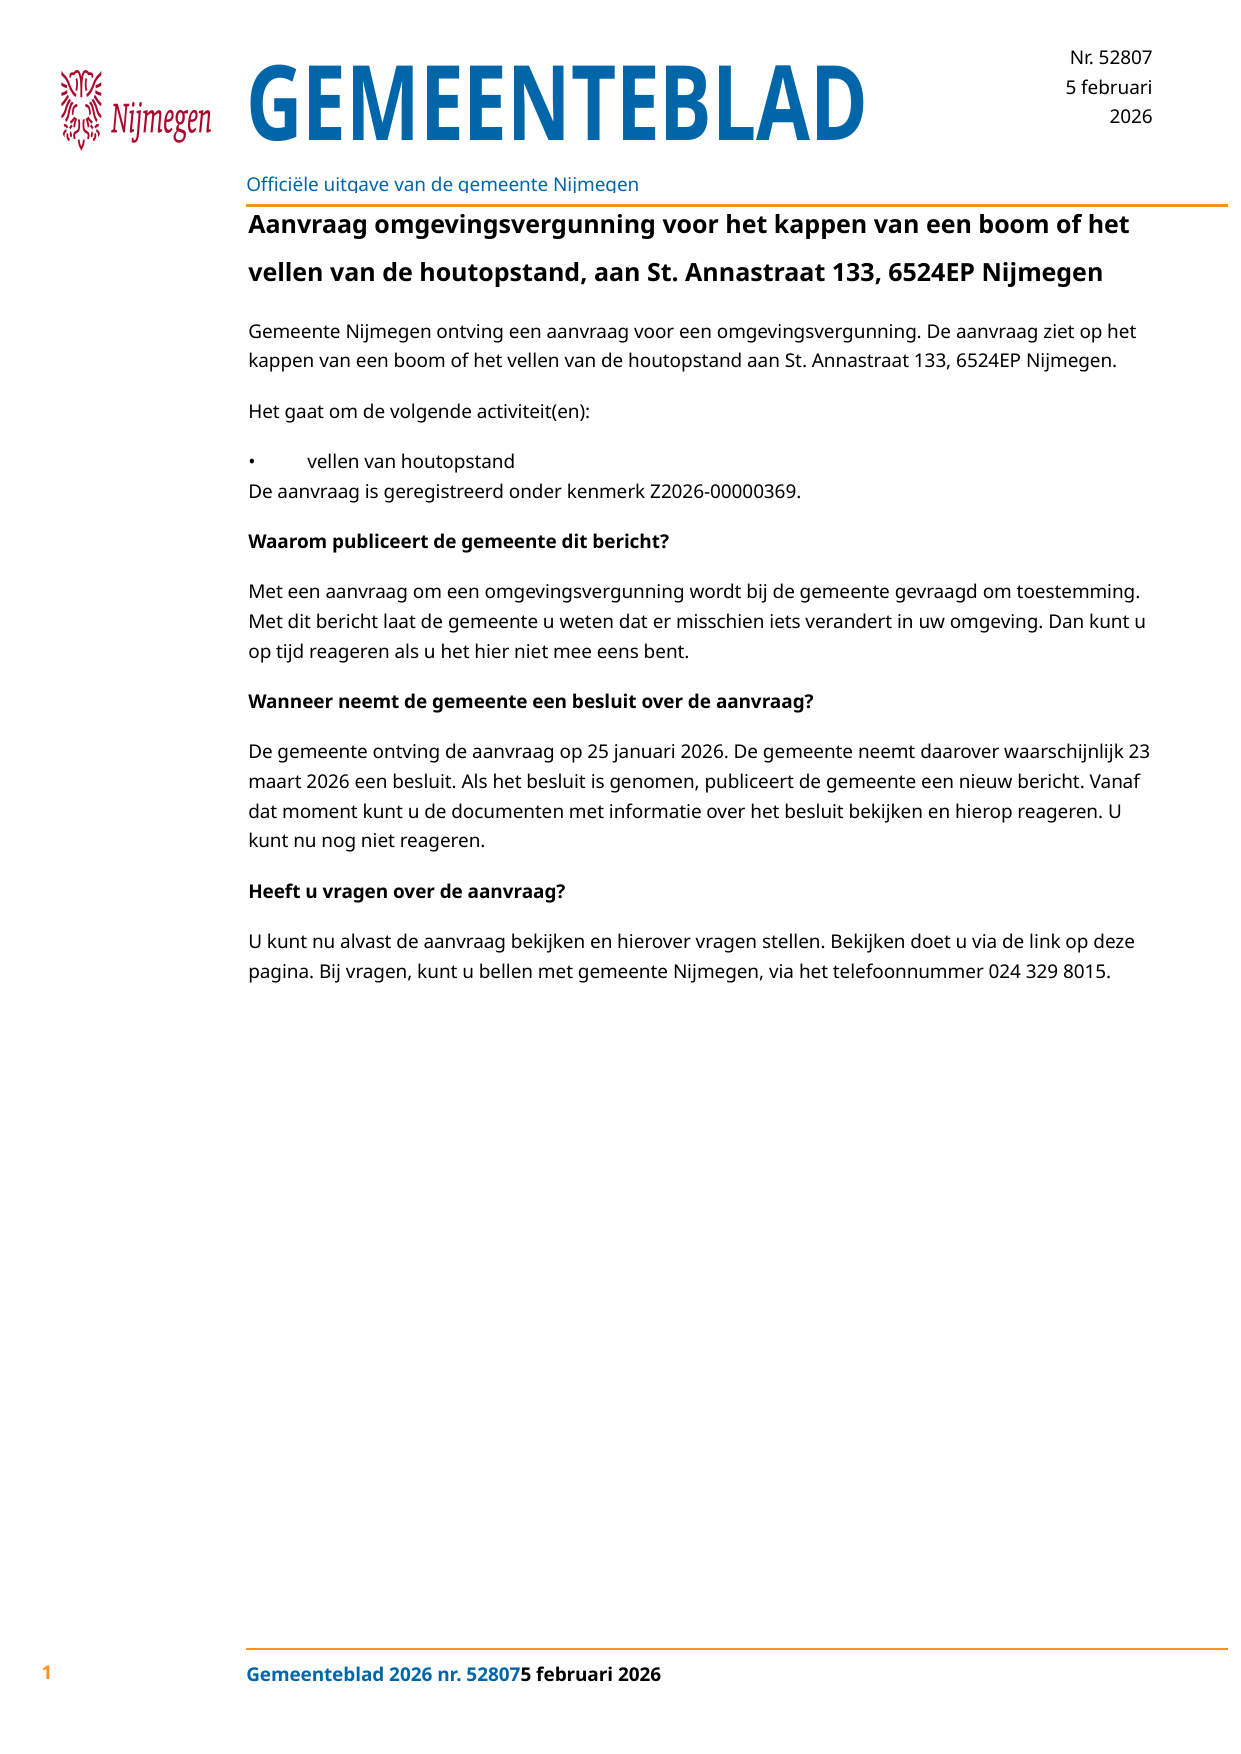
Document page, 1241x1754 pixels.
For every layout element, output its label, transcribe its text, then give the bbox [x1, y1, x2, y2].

text Waarom publiceert de gemeente dit bericht? [248, 528, 1152, 554]
text Het gaat om de volgende activiteit(en): [248, 398, 1152, 424]
text U kunt nu alvast de aanvraag bekijken en hierover vragen stellen. Bekijken doet u via de link op deze pagina. Bij vragen, kunt u bellen met gemeente Nijmegen, via het telefoonnummer 024 329 8015. [248, 928, 1152, 984]
list vellen van houtopstand [248, 448, 1152, 474]
text De aanvraag is geregistreerd onder kenmerk Z2026-00000369. [248, 478, 1152, 504]
text Wanneer neemt de gemeente een besluit over de aanvraag? [248, 688, 1152, 714]
picture [41, 47, 231, 172]
text Aanvraag omgevingsvergunning voor het kappen van een boom of het vellen van de houtopstand, aan St. Annastraat 133, 6524EP Nijmegen [248, 207, 1152, 288]
text Heeft u vragen over de aanvraag? [248, 878, 1152, 904]
text Gemeente Nijmegen ontving een aanvraag voor een omgevingsvergunning. De aanvraag ziet op het kappen van een boom of het vellen van de houtopstand aan St. Annastraat 133, 6524EP Nijmegen. [248, 318, 1152, 373]
text De gemeente ontving de aanvraag op 25 januari 2026. De gemeente neemt daarover waarschijnlijk 23 maart 2026 een besluit. Als het besluit is genomen, publiceert de gemeente een nieuw bericht. Vanaf dat moment kunt u de documenten met informatie over het besluit bekijken en hierop reageren. U kunt nu nog niet reageren. [248, 739, 1152, 853]
text Met een aanvraag om een omgevingsvergunning wordt bij de gemeente gevraagd om toestemming. Met dit bericht laat de gemeente u weten dat er misschien iets verandert in uw omgeving. Dan kunt u op tijd reageren als u het hier niet mee eens bent. [248, 579, 1152, 664]
